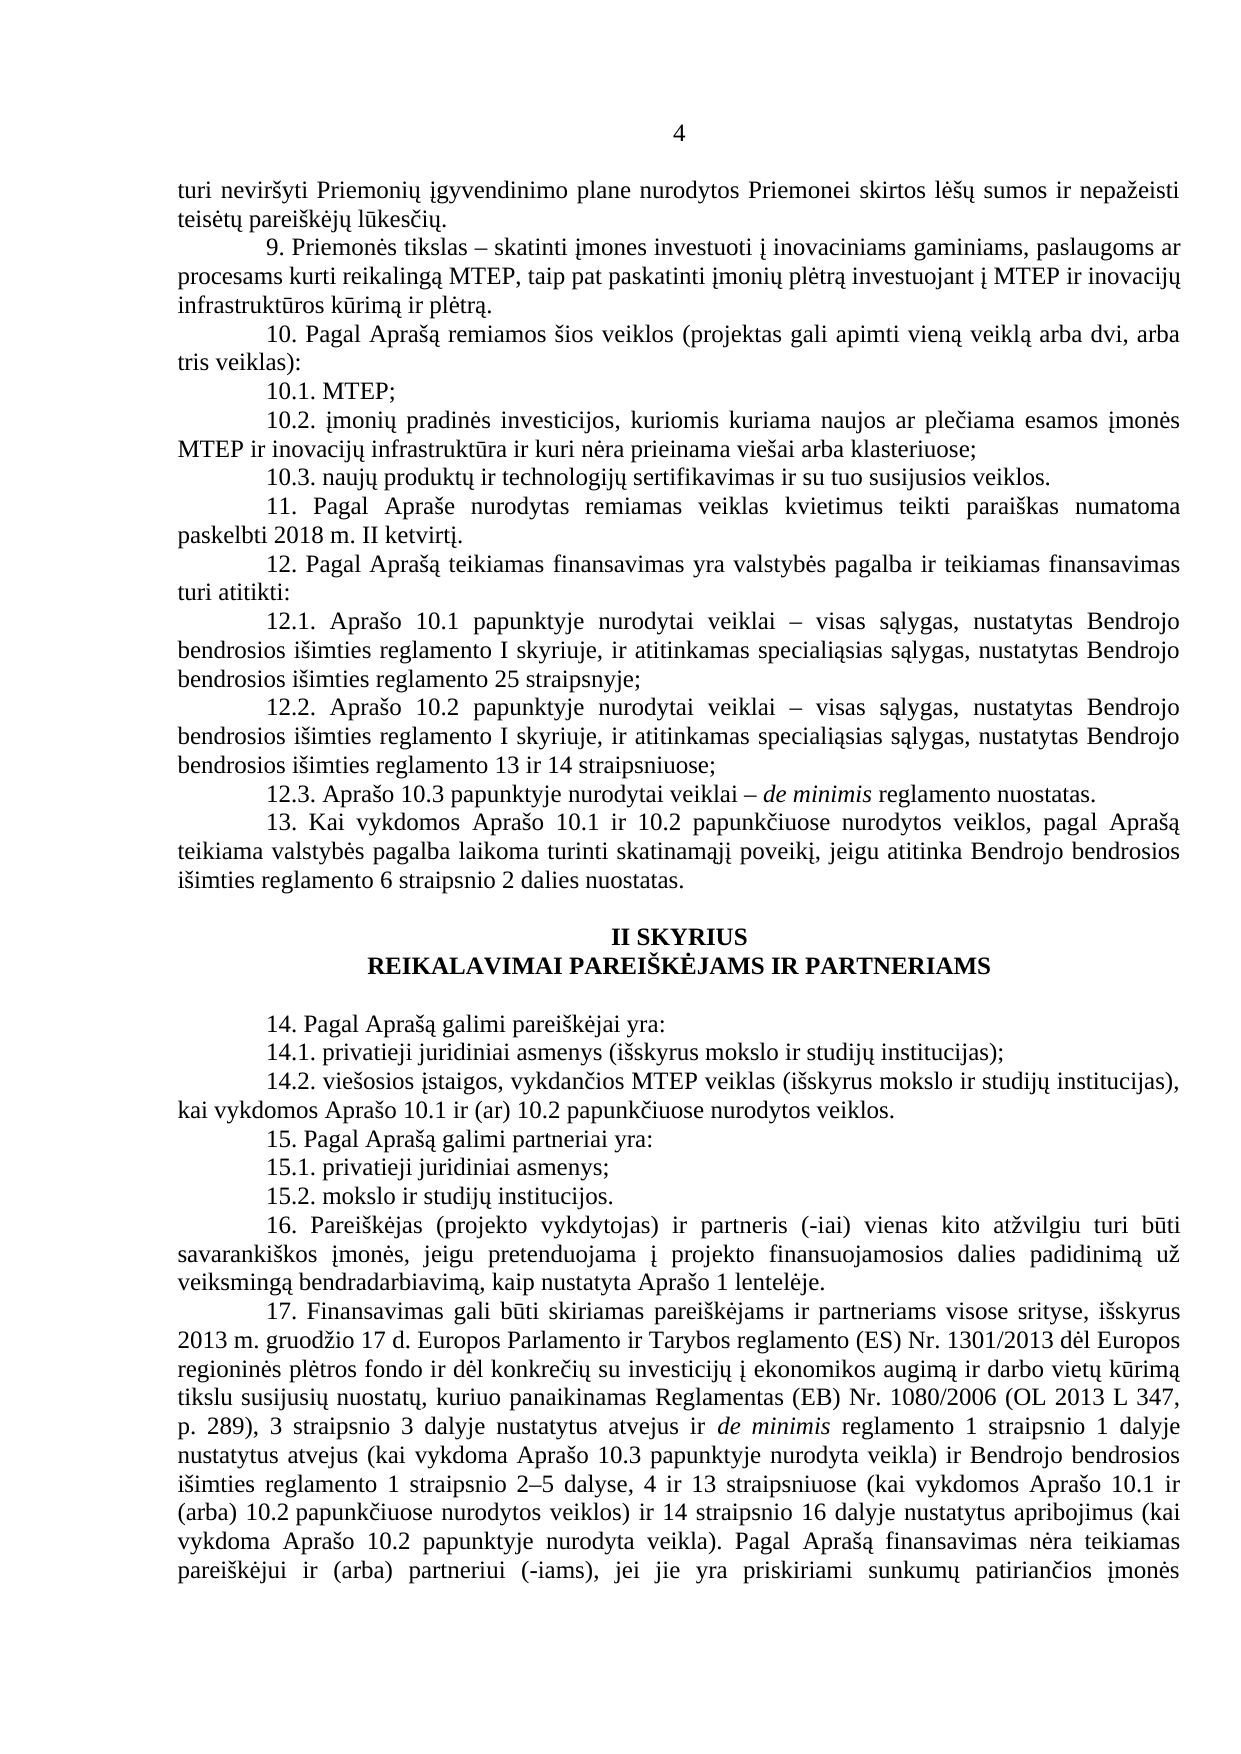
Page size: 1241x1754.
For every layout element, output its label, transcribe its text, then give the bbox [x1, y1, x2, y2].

text 15.1. privatieji juridiniai asmenys; [177, 1152, 1181, 1181]
text 15.2. mokslo ir studijų institucijos. [177, 1181, 1181, 1210]
text 10.1. MTEP; [177, 376, 1181, 405]
text II SKYRIUS [177, 922, 1181, 951]
text 15. Pagal Aprašą galimi partneriai yra: [177, 1124, 1181, 1152]
text 10. Pagal Aprašą remiamos šios veiklos (projektas gali apimti vieną veiklą arba dvi, arba tris veiklas): [177, 319, 1181, 376]
text 17. Finansavimas gali būti skiriamas pareiškėjams ir partneriams visose srityse, išskyrus 2013 m. gruodžio 17 d. Europos Parlamento ir Tarybos reglamento (ES) Nr. 1301/2013 dėl Europos regioninės plėtros fondo ir dėl konkrečių su investicijų į ekonomikos augimą ir darbo vietų kūrimą tikslu susijusių nuostatų, kuriuo panaikinamas Reglamentas (EB) Nr. 1080/2006 (OL 2013 L 347, p. 289), 3 straipsnio 3 dalyje nustatytus atvejus ir de minimis reglamento 1 straipsnio 1 dalyje nustatytus atvejus (kai vykdoma Aprašo 10.3 papunktyje nurodyta veikla) ir Bendrojo bendrosios išimties reglamento 1 straipsnio 2–5 dalyse, 4 ir 13 straipsniuose (kai vykdomos Aprašo 10.1 ir (arba) 10.2 papunkčiuose nurodytos veiklos) ir 14 straipsnio 16 dalyje nustatytus apribojimus (kai vykdoma Aprašo 10.2 papunktyje nurodyta veikla). Pagal Aprašą finansavimas nėra teikiamas pareiškėjui ir (arba) partneriui (-iams), jei jie yra priskiriami sunkumų patiriančios įmonės [177, 1296, 1181, 1584]
text 10.2. įmonių pradinės investicijos, kuriomis kuriama naujos ar plečiama esamos įmonės MTEP ir inovacijų infrastruktūra ir kuri nėra prieinama viešai arba klasteriuose; [177, 405, 1181, 462]
text 13. Kai vykdomos Aprašo 10.1 ir 10.2 papunkčiuose nurodytos veiklos, pagal Aprašą teikiama valstybės pagalba laikoma turinti skatinamąjį poveikį, jeigu atitinka Bendrojo bendrosios išimties reglamento 6 straipsnio 2 dalies nuostatas. [177, 807, 1181, 894]
text 10.3. naujų produktų ir technologijų sertifikavimas ir su tuo susijusios veiklos. [177, 462, 1181, 491]
text turi neviršyti Priemonių įgyvendinimo plane nurodytos Priemonei skirtos lėšų sumos ir nepažeisti teisėtų pareiškėjų lūkesčių. [177, 175, 1181, 232]
text 11. Pagal Apraše nurodytas remiamas veiklas kvietimus teikti paraiškas numatoma paskelbti 2018 m. II ketvirtį. [177, 491, 1181, 549]
text REIKALAVIMAI PAREIŠKĖJAMS IR PARTNERIAMS [177, 951, 1181, 980]
text 12.3. Aprašo 10.3 papunktyje nurodytai veiklai – de minimis reglamento nuostatas. [177, 779, 1181, 807]
text 14.1. privatieji juridiniai asmenys (išskyrus mokslo ir studijų institucijas); [177, 1037, 1181, 1066]
text 14.2. viešosios įstaigos, vykdančios MTEP veiklas (išskyrus mokslo ir studijų institucijas), kai vykdomos Aprašo 10.1 ir (ar) 10.2 papunkčiuose nurodytos veiklos. [177, 1066, 1181, 1124]
text 16. Pareiškėjas (projekto vykdytojas) ir partneris (-iai) vienas kito atžvilgiu turi būti savarankiškos įmonės, jeigu pretenduojama į projekto finansuojamosios dalies padidinimą už veiksmingą bendradarbiavimą, kaip nustatyta Aprašo 1 lentelėje. [177, 1210, 1181, 1296]
text 14. Pagal Aprašą galimi pareiškėjai yra: [177, 1009, 1181, 1037]
text 12.1. Aprašo 10.1 papunktyje nurodytai veiklai – visas sąlygas, nustatytas Bendrojo bendrosios išimties reglamento I skyriuje, ir atitinkamas specialiąsias sąlygas, nustatytas Bendrojo bendrosios išimties reglamento 25 straipsnyje; [177, 606, 1181, 692]
text 12. Pagal Aprašą teikiamas finansavimas yra valstybės pagalba ir teikiamas finansavimas turi atitikti: [177, 549, 1181, 606]
text 9. Priemonės tikslas – skatinti įmones investuoti į inovaciniams gaminiams, paslaugoms ar procesams kurti reikalingą MTEP, taip pat paskatinti įmonių plėtrą investuojant į MTEP ir inovacijų infrastruktūros kūrimą ir plėtrą. [177, 232, 1181, 319]
text 12.2. Aprašo 10.2 papunktyje nurodytai veiklai – visas sąlygas, nustatytas Bendrojo bendrosios išimties reglamento I skyriuje, ir atitinkamas specialiąsias sąlygas, nustatytas Bendrojo bendrosios išimties reglamento 13 ir 14 straipsniuose; [177, 692, 1181, 779]
